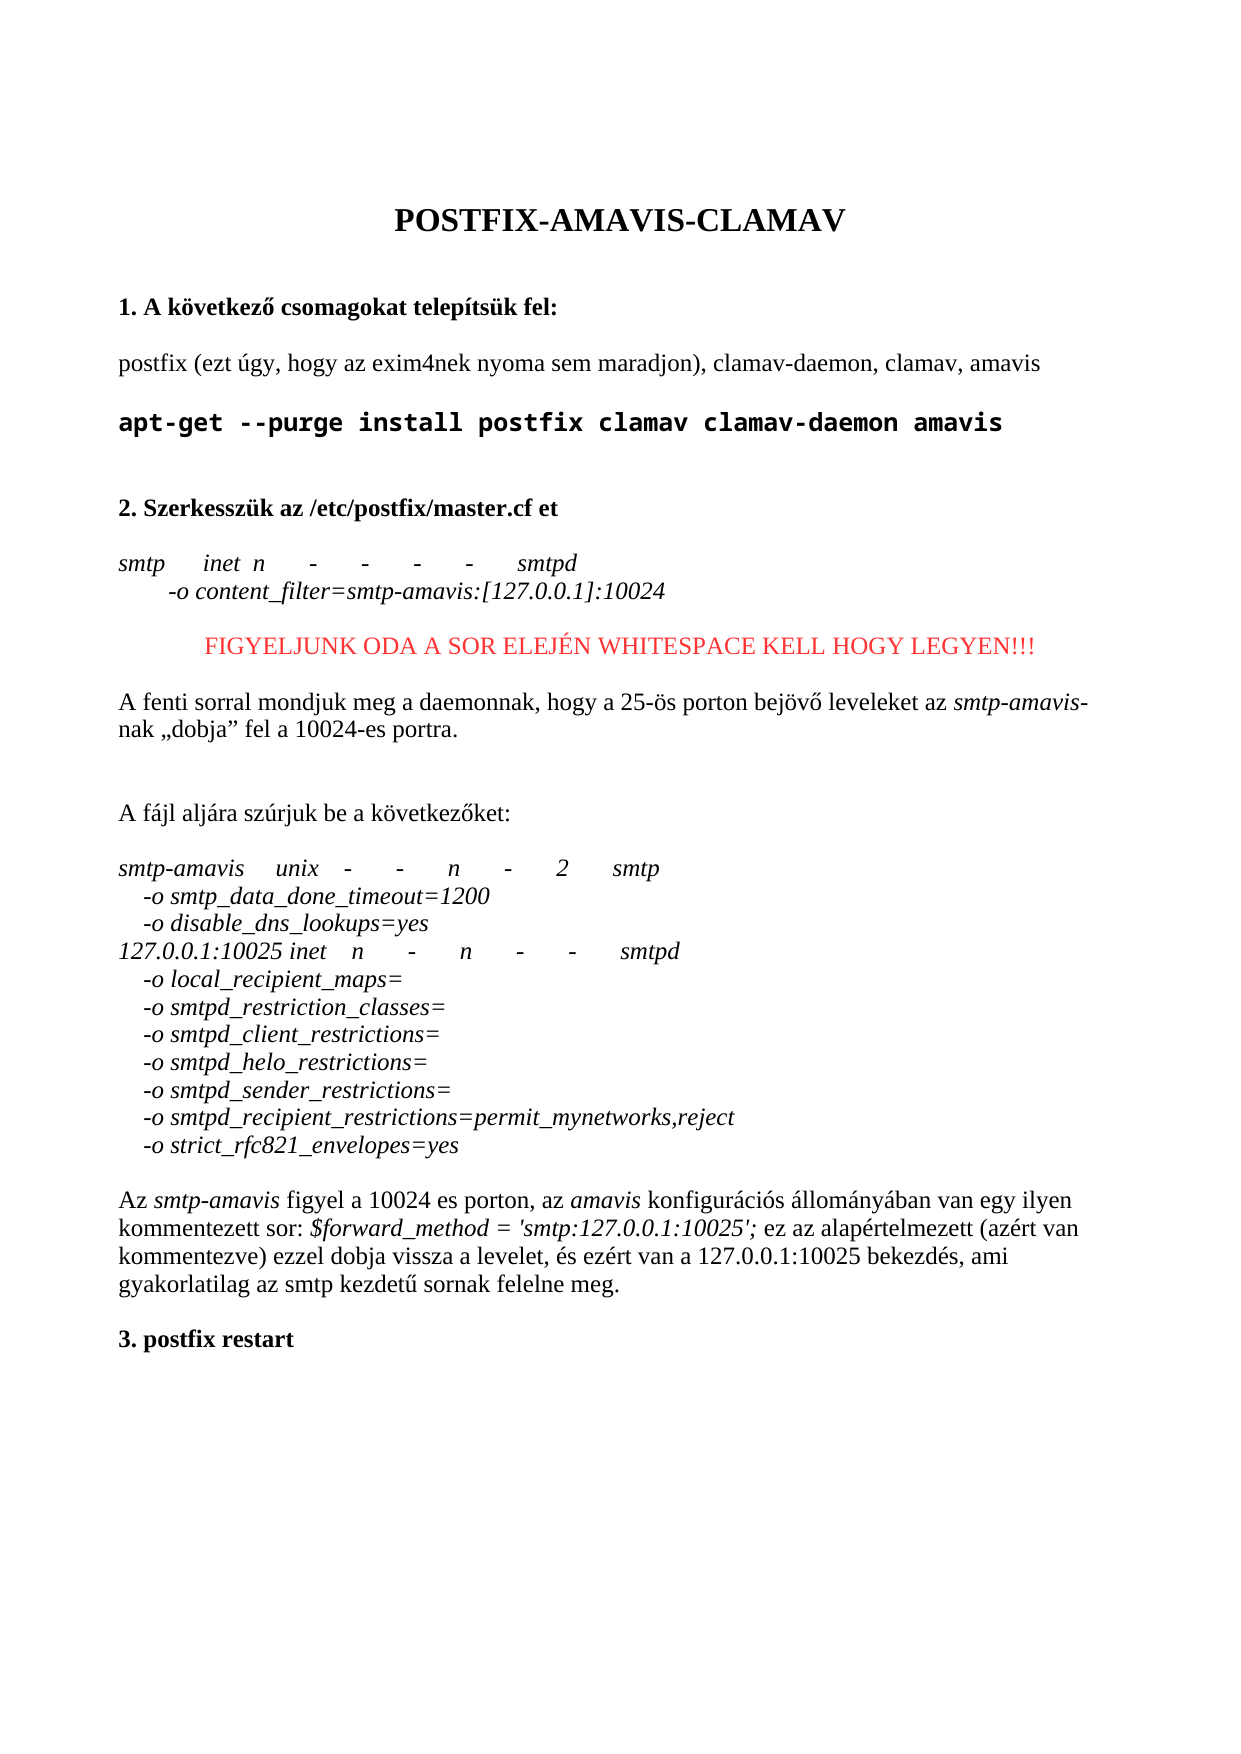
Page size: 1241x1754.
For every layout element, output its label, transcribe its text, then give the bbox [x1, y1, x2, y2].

text POSTFIX-AMAVIS-CLAMAV [118, 201, 1122, 238]
text 2. Szerkesszük az /etc/postfix/master.cf et [118, 494, 1122, 522]
text -o content_filter=smtp-amavis:[127.0.0.1]:10024 [118, 577, 1122, 605]
text -o smtpd_sender_restrictions= [118, 1076, 1122, 1103]
text -o local_recipient_maps= [118, 965, 1122, 993]
text -o smtpd_client_restrictions= [118, 1020, 1122, 1048]
text -o smtpd_restriction_classes= [118, 993, 1122, 1020]
text smtp-amavis unix - - n - 2 smtp [118, 854, 1122, 882]
text 1. A következő csomagokat telepítsük fel: [118, 293, 1122, 321]
text 3. postfix restart [118, 1325, 1122, 1353]
text postfix (ezt úgy, hogy az exim4nek nyoma sem maradjon), clamav-daemon, clamav, amavis [118, 349, 1122, 377]
text -o disable_dns_lookups=yes [118, 909, 1122, 937]
text Az smtp-amavis figyel a 10024 es porton, az amavis konfigurációs állományában van egy ilyen kommentezett sor: $forward_method = 'smtp:127.0.0.1:10025'; ez az alapértelmezett (azért van kommentezve) ezzel dobja vissza a levelet, és ezért van a 127.0.0.1:10025 bekezdés, ami gyakorlatilag az smtp kezdetű sornak felelne meg. [118, 1187, 1122, 1297]
text smtp inet n - - - - smtpd [118, 549, 1122, 577]
text -o strict_rfc821_envelopes=yes [118, 1131, 1122, 1159]
text -o smtp_data_done_timeout=1200 [118, 882, 1122, 909]
text -o smtpd_recipient_restrictions=permit_mynetworks,reject [118, 1103, 1122, 1131]
text FIGYELJUNK ODA A SOR ELEJÉN WHITESPACE KELL HOGY LEGYEN!!! [118, 632, 1122, 660]
text -o smtpd_helo_restrictions= [118, 1048, 1122, 1076]
text apt-get --purge install postfix clamav clamav-daemon amavis [118, 404, 1122, 438]
text A fájl aljára szúrjuk be a következőket: [118, 799, 1122, 826]
text A fenti sorral mondjuk meg a daemonnak, hogy a 25-ös porton bejövő leveleket az smtp-amavis-nak „dobja” fel a 10024-es portra. [118, 688, 1122, 743]
text 127.0.0.1:10025 inet n - n - - smtpd [118, 937, 1122, 965]
